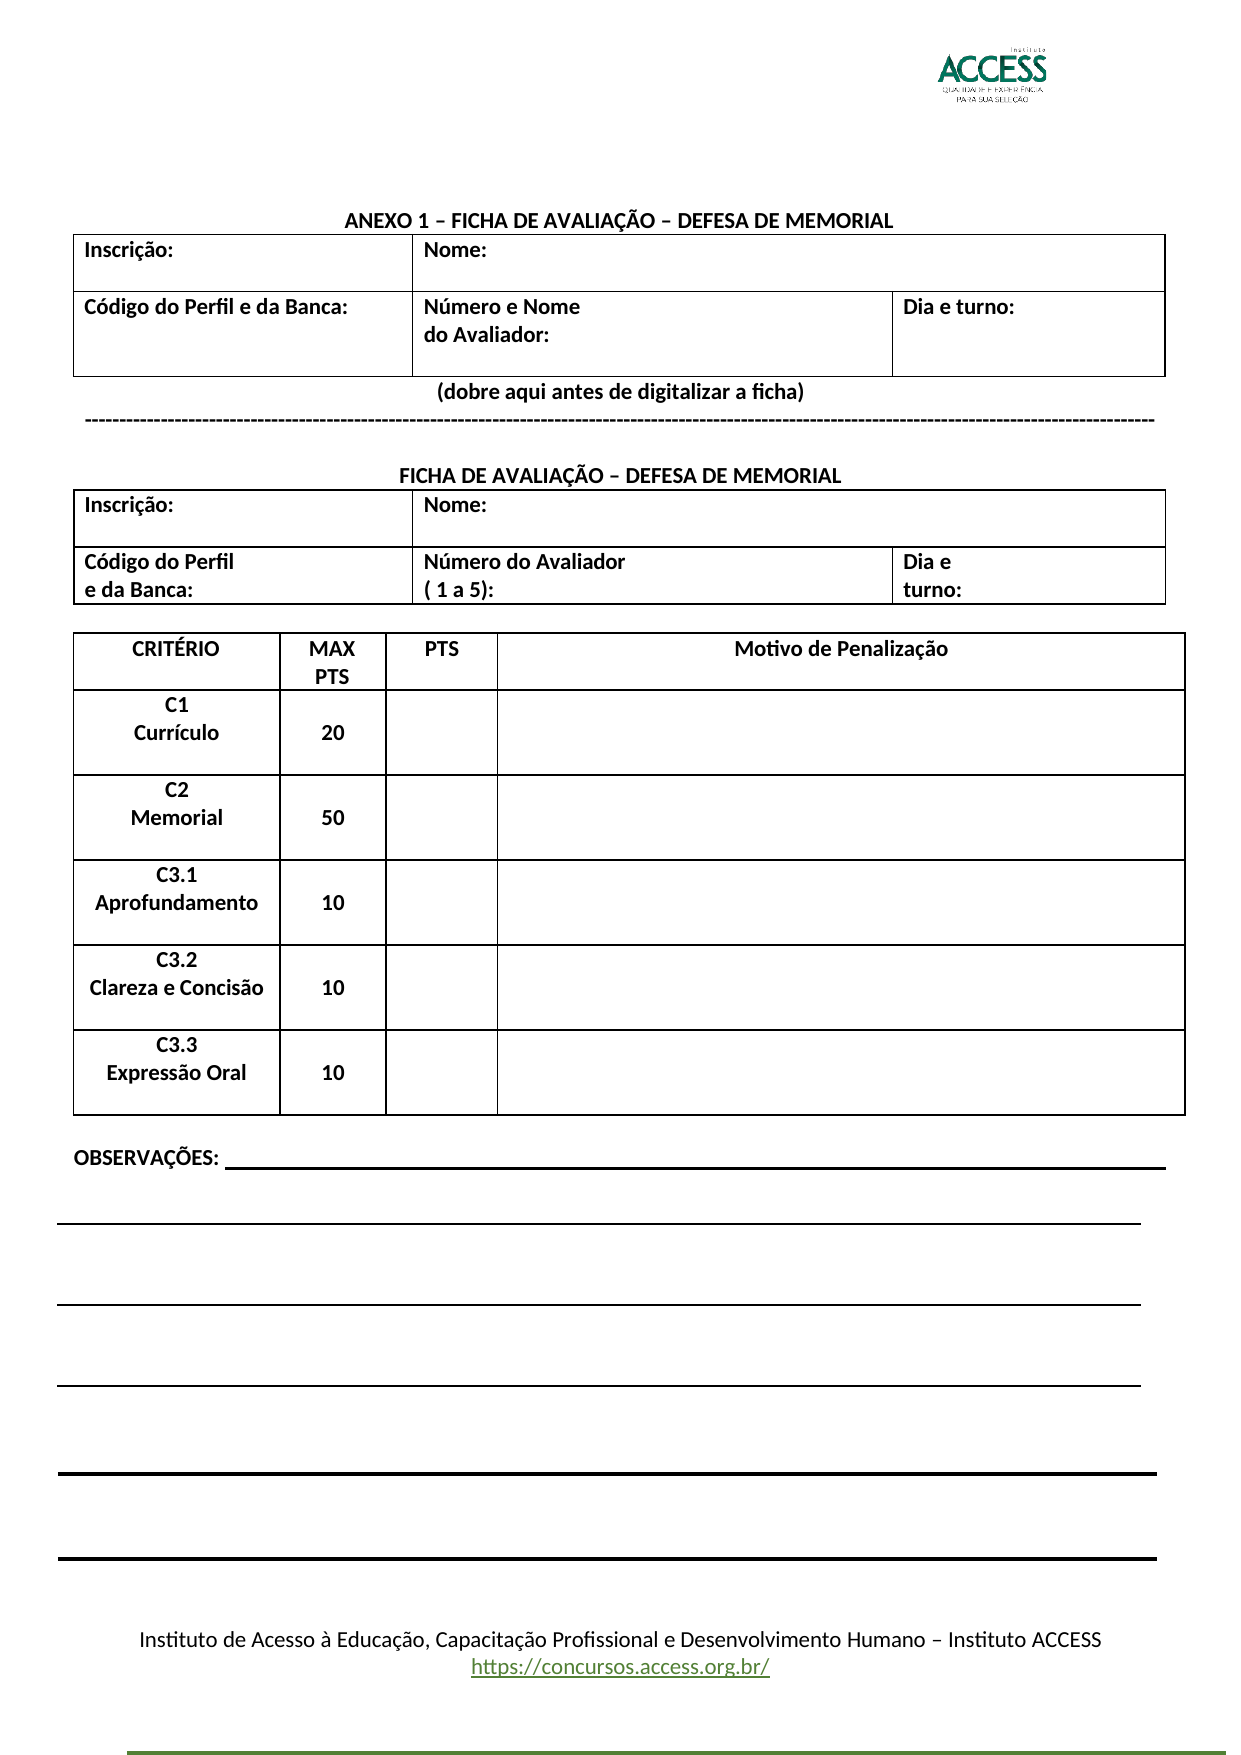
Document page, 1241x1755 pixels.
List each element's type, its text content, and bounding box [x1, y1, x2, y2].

table_cell C1 Currículo [74, 691, 279, 774]
table_cell [387, 946, 497, 1029]
table_cell [498, 1031, 1184, 1114]
table_cell C2 Memorial [74, 776, 279, 859]
table_cell 20 [281, 691, 385, 774]
table_cell [387, 691, 497, 774]
table_cell 50 [281, 776, 385, 859]
table_header PTS [387, 634, 497, 689]
table_cell 10 [281, 1031, 385, 1114]
table_header Motivo de Penalização [498, 634, 1184, 689]
table_cell Dia e turno: [893, 292, 1164, 376]
table_cell Dia e turno: [893, 548, 1165, 603]
text ANEXO 1 – FICHA DE AVALIAÇÃO – DEFESA DE MEMORIAL [344, 206, 1197, 234]
table_cell C3.2 Clareza e Concisão [74, 946, 279, 1029]
table_cell [387, 1031, 497, 1114]
table_header CRITÉRIO [74, 634, 279, 689]
table_cell 10 [281, 861, 385, 944]
table_cell [387, 776, 497, 859]
table_header MAX PTS [281, 634, 385, 689]
table_cell Código do Perfil e da Banca: [74, 292, 412, 376]
table_cell [498, 946, 1184, 1029]
text (dobre aqui antes de digitalizar a ficha) [56, 377, 1185, 405]
text OBSERVAÇÕES: [74, 1143, 1197, 1171]
text ----------------------------------------------------------------------------------------------------------------------------------------------------------- FICHA DE AVALIAÇÃO – DEFESA DE MEMORIAL [76, 405, 1164, 489]
table_header Nome: [413, 491, 1165, 546]
table_header Nome: [413, 235, 1164, 291]
table_cell 10 [281, 946, 385, 1029]
table_cell [387, 861, 497, 944]
table_cell Número do Avaliador ( 1 a 5): [413, 548, 892, 603]
table_header Inscrição: [75, 491, 412, 546]
table_cell C3.3 Expressão Oral [74, 1031, 279, 1114]
table_cell Número e Nome do Avaliador: [413, 292, 892, 376]
table_cell [498, 776, 1184, 859]
table_cell [498, 691, 1184, 774]
table_header Inscrição: [74, 235, 412, 291]
table_cell C3.1 Aprofundamento [74, 861, 279, 944]
table_cell [498, 861, 1184, 944]
table_cell Código do Perfil e da Banca: [75, 548, 412, 603]
